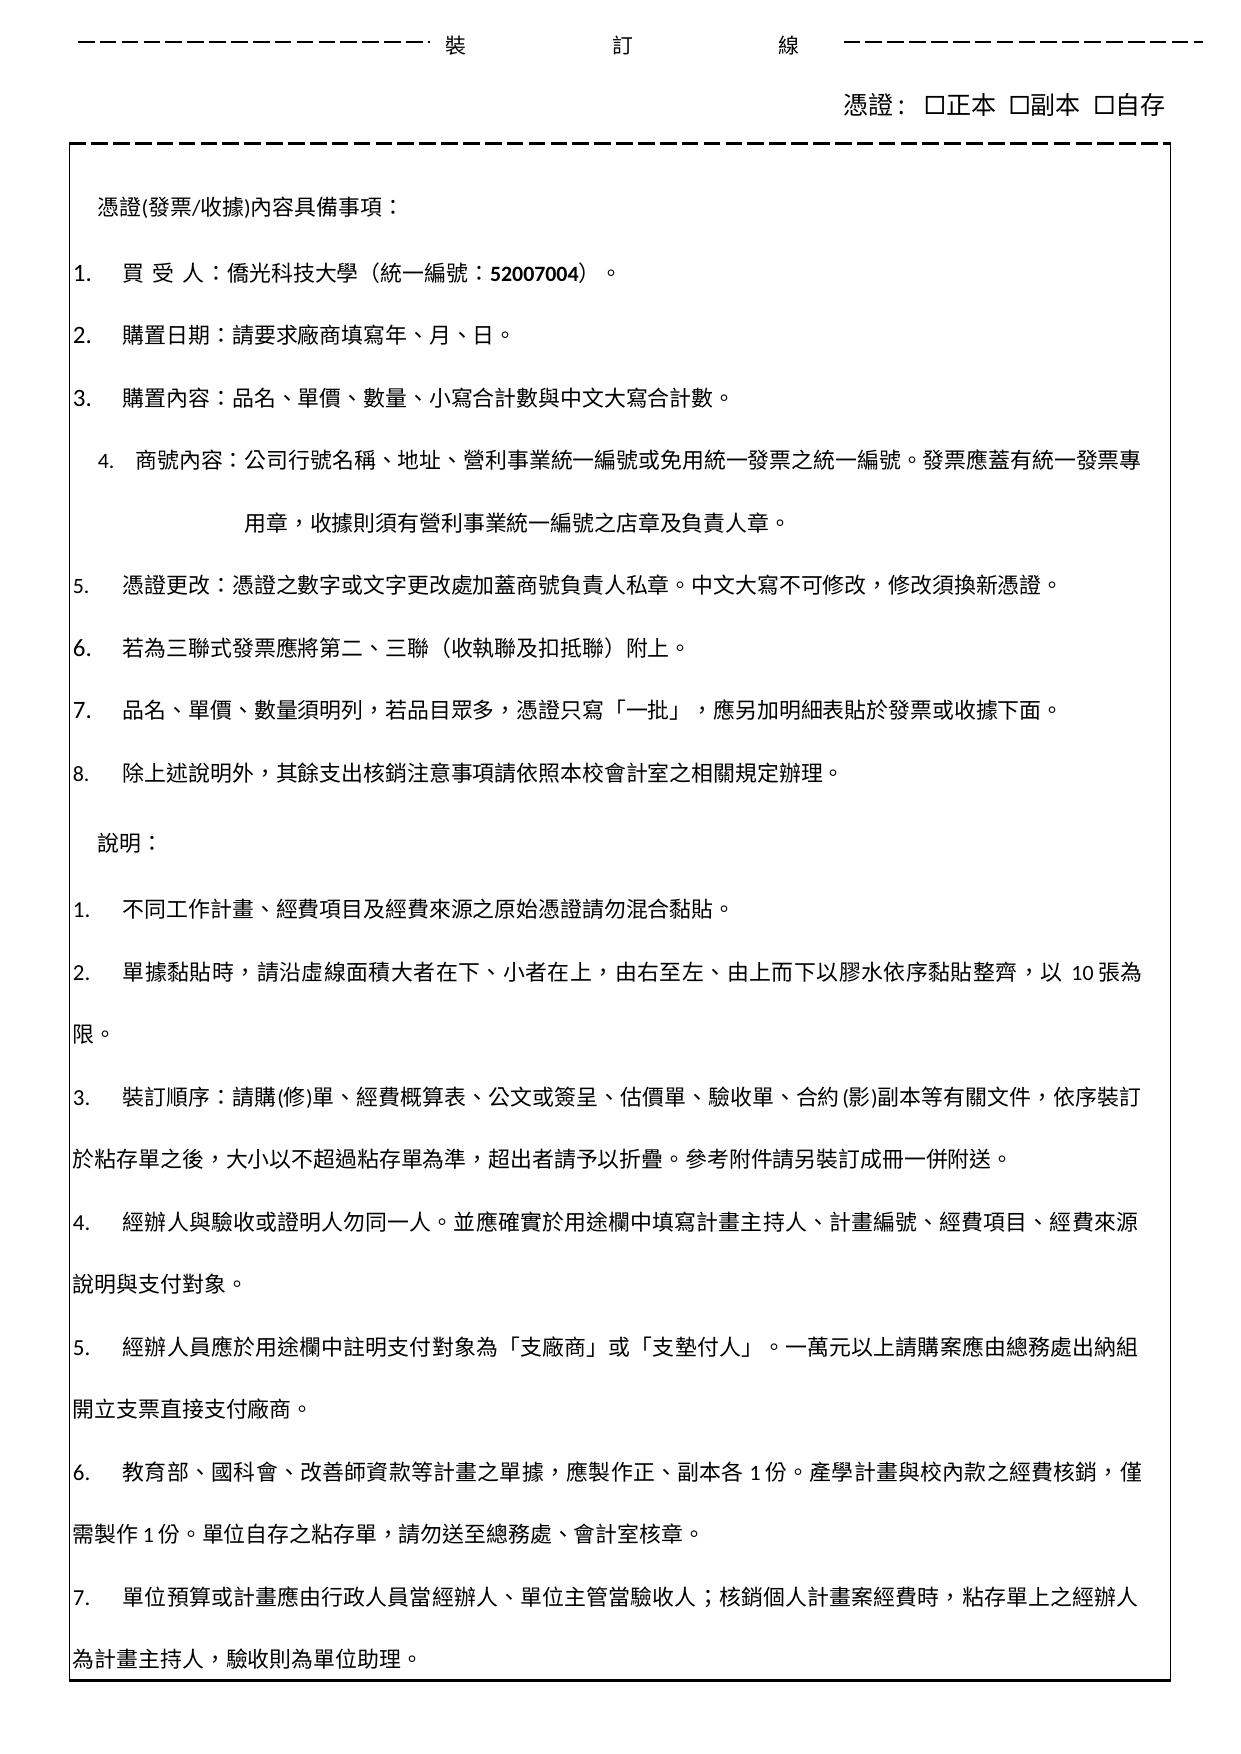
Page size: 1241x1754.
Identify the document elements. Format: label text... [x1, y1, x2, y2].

table_cell 憑證(發票/收據)內容具備事項： 買受人：僑光科技大學（統一編號：52007004）。 購置日期：請要求廠商填寫年、月、日。 購置內容：品名、單價、數量、小寫合計數與中文大寫合計數。 商號內容：公司行號名稱、地址、營利事業統一編號或免用統一發票之統一編號。發票應蓋有統一發票專用章，收據則須有營利事業統一編號之店章及負責人章。 憑證更改：憑證之數字或文字更改處加蓋商號負責人私章。中文大寫不可修改，修改須換新憑證。 若為三聯式發票應將第二、三聯（收執聯及扣抵聯）附上。 品名、單價、數量須明列，若品目眾多，憑證只寫「一批」，應另加明細表貼於發票或收據下面。 除上述說明外，其餘支出核銷注意事項請依照本校會計室之相關規定辦理。 說明： 不同工作計畫、經費項目及經費來源之原始憑證請勿混合黏貼。 單據黏貼時，請沿虛線面積大者在下、小者在上，由右至左、由上而下以膠水依序黏貼整齊，以10張為限。 裝訂順序：請購(修)單、經費概算表、公文或簽呈、估價單、驗收單、合約(影)副本等有關文件，依序裝訂於粘存單之後，大小以不超過粘存單為準，超出者請予以折疊。參考附件請另裝訂成冊一併附送。 經辦人與驗收或證明人勿同一人。並應確實於用途欄中填寫計畫主持人、計畫編號、經費項目、經費來源說明與支付對象。 經辦人員應於用途欄中註明支付對象為「支廠商」或「支墊付人」。一萬元以上請購案應由總務處出納組開立支票直接支付廠商。 教育部、國科會、改善師資款等計畫之單據，應製作正、副本各1份。產學計畫與校內款之經費核銷，僅需製作1份。單位自存之粘存單，請勿送至總務處、會計室核章。 單位預算或計畫應由行政人員當經辦人、單位主管當驗收人；核銷個人計畫案經費時，粘存單上之經辦人為計畫主持人，驗收則為單位助理。 各項經費核銷除「國科會大專生計畫」外，請購單與粘存單用印欄位均須由本校教職員擔任。 核銷國科會計畫影印/裝訂項目，影印須附2-3張樣張；裝訂須附封面、封底及2-4張內頁為證。開會、研習之便當支出須附簽到表。 粘存單各欄人員簽章(職名章)時應加註簽章日期，印章應蓋在憑證與粘存單騎縫處。 [70, 142, 1170, 1679]
